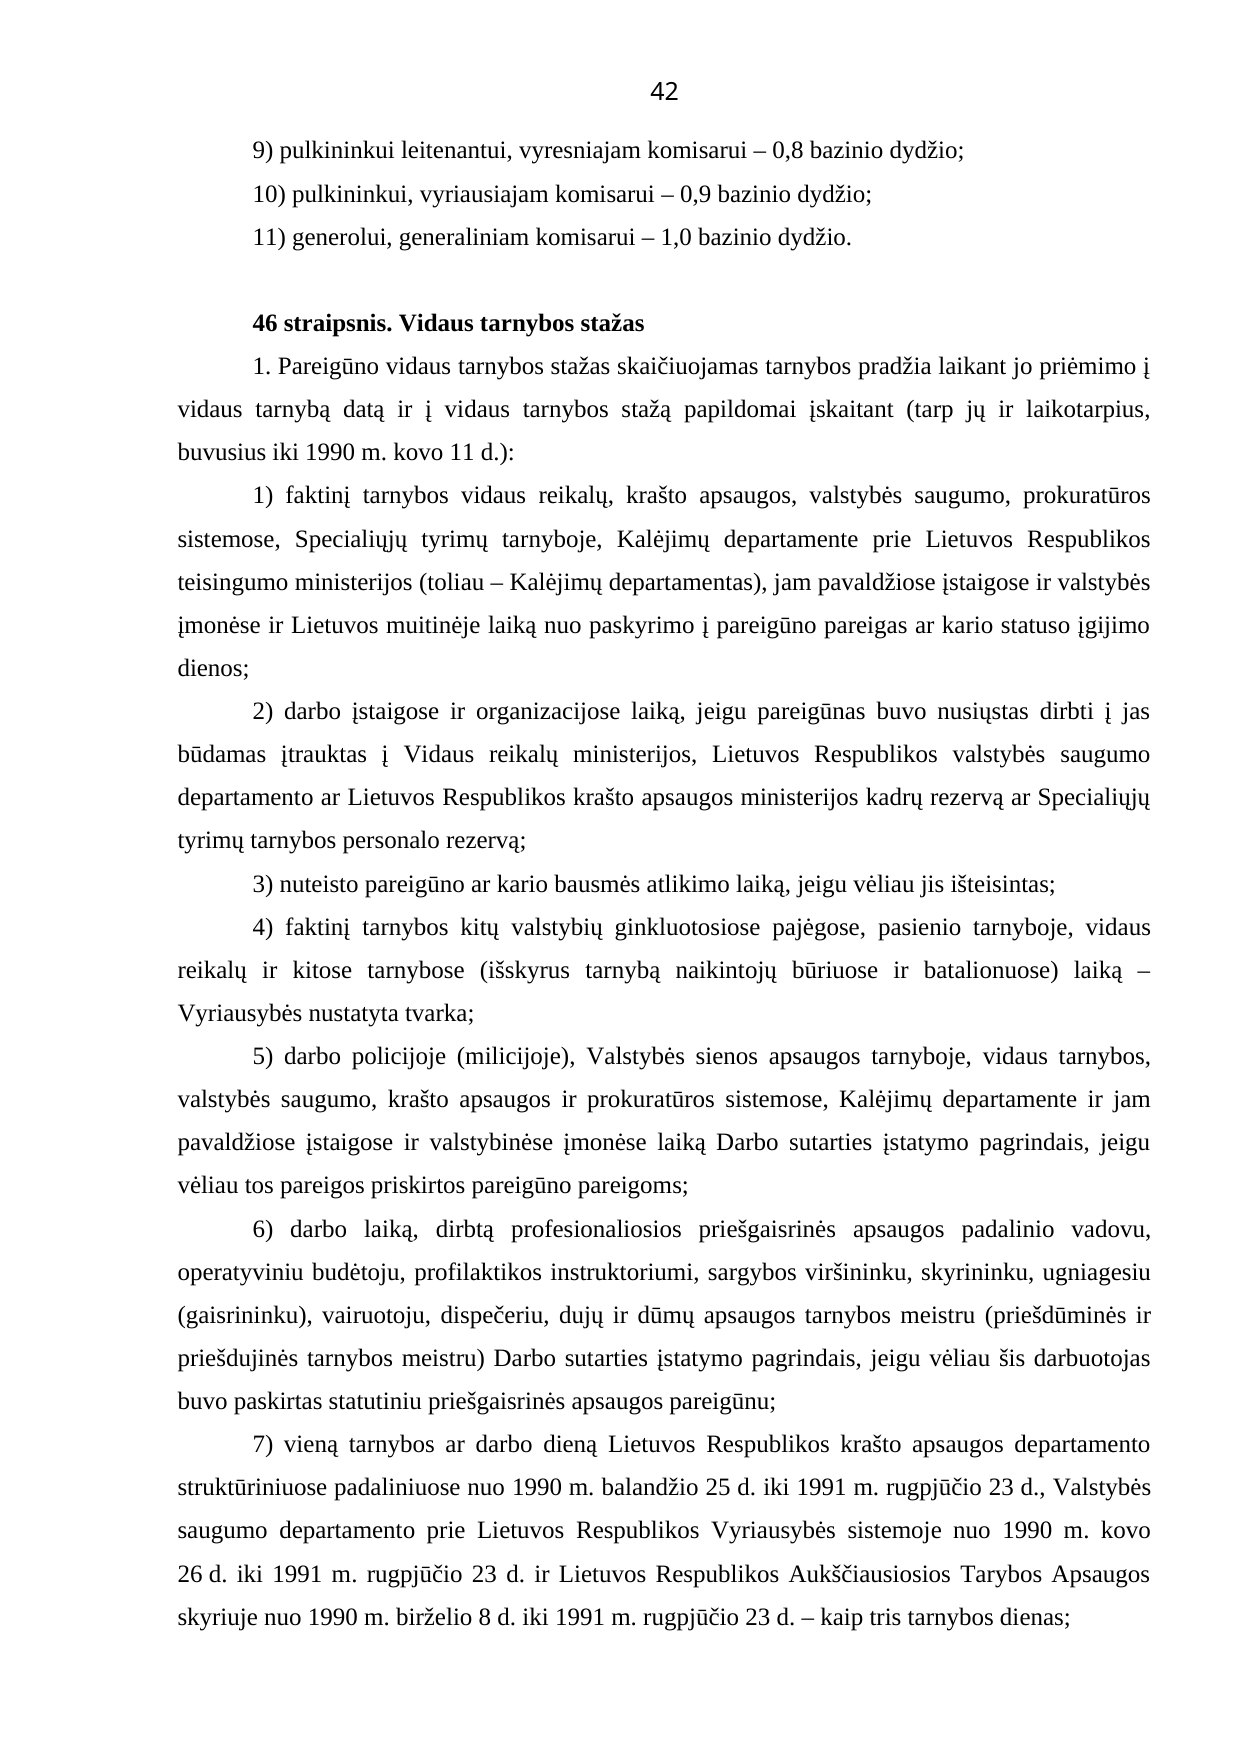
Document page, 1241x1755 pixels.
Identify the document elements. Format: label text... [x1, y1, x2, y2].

text 11) generolui, generaliniam komisarui – 1,0 bazinio dydžio. [177, 222, 1152, 251]
text 6) darbo laiką, dirbtą profesionaliosios priešgaisrinės apsaugos padalinio vadovu, operatyviniu budėtoju, profilaktikos instruktoriumi, sargybos viršininku, skyrininku, ugniagesiu (gaisrininku), vairuotoju, dispečeriu, dujų ir dūmų apsaugos tarnybos meistru (priešdūminės ir priešdujinės tarnybos meistru) Darbo sutarties įstatymo pagrindais, jeigu vėliau šis darbuotojas buvo paskirtas statutiniu priešgaisrinės apsaugos pareigūnu; [177, 1214, 1152, 1415]
text 5) darbo policijoje (milicijoje), Valstybės sienos apsaugos tarnyboje, vidaus tarnybos, valstybės saugumo, krašto apsaugos ir prokuratūros sistemose, Kalėjimų departamente ir jam pavaldžiose įstaigose ir valstybinėse įmonėse laiką Darbo sutarties įstatymo pagrindais, jeigu vėliau tos pareigos priskirtos pareigūno pareigoms; [177, 1041, 1152, 1199]
text 2) darbo įstaigose ir organizacijose laiką, jeigu pareigūnas buvo nusiųstas dirbti į jas būdamas įtrauktas į Vidaus reikalų ministerijos, Lietuvos Respublikos valstybės saugumo departamento ar Lietuvos Respublikos krašto apsaugos ministerijos kadrų rezervą ar Specialiųjų tyrimų tarnybos personalo rezervą; [177, 696, 1152, 854]
text 10) pulkininkui, vyriausiajam komisarui – 0,9 bazinio dydžio; [177, 179, 1152, 207]
text 9) pulkininkui leitenantui, vyresniajam komisarui – 0,8 bazinio dydžio; [177, 136, 1152, 164]
text 1) faktinį tarnybos vidaus reikalų, krašto apsaugos, valstybės saugumo, prokuratūros sistemose, Specialiųjų tyrimų tarnyboje, Kalėjimų departamente prie Lietuvos Respublikos teisingumo ministerijos (toliau – Kalėjimų departamentas), jam pavaldžiose įstaigose ir valstybės įmonėse ir Lietuvos muitinėje laiką nuo paskyrimo į pareigūno pareigas ar kario statuso įgijimo dienos; [177, 481, 1152, 682]
text 1. Pareigūno vidaus tarnybos stažas skaičiuojamas tarnybos pradžia laikant jo priėmimo į vidaus tarnybą datą ir į vidaus tarnybos stažą papildomai įskaitant (tarp jų ir laikotarpius, buvusius iki 1990 m. kovo 11 d.): [177, 351, 1152, 466]
text 7) vieną tarnybos ar darbo dieną Lietuvos Respublikos krašto apsaugos departamento struktūriniuose padaliniuose nuo 1990 m. balandžio 25 d. iki 1991 m. rugpjūčio 23 d., Valstybės saugumo departamento prie Lietuvos Respublikos Vyriausybės sistemoje nuo 1990 m. kovo 26 d. iki 1991 m. rugpjūčio 23 d. ir Lietuvos Respublikos Aukščiausiosios Tarybos Apsaugos skyriuje nuo 1990 m. birželio 8 d. iki 1991 m. rugpjūčio 23 d. – kaip tris tarnybos dienas; [177, 1429, 1152, 1631]
text 46 straipsnis. Vidaus tarnybos stažas [177, 308, 1152, 337]
text 3) nuteisto pareigūno ar kario bausmės atlikimo laiką, jeigu vėliau jis išteisintas; [177, 869, 1152, 897]
text 4) faktinį tarnybos kitų valstybių ginkluotosiose pajėgose, pasienio tarnyboje, vidaus reikalų ir kitose tarnybose (išskyrus tarnybą naikintojų būriuose ir batalionuose) laiką – Vyriausybės nustatyta tvarka; [177, 912, 1152, 1027]
